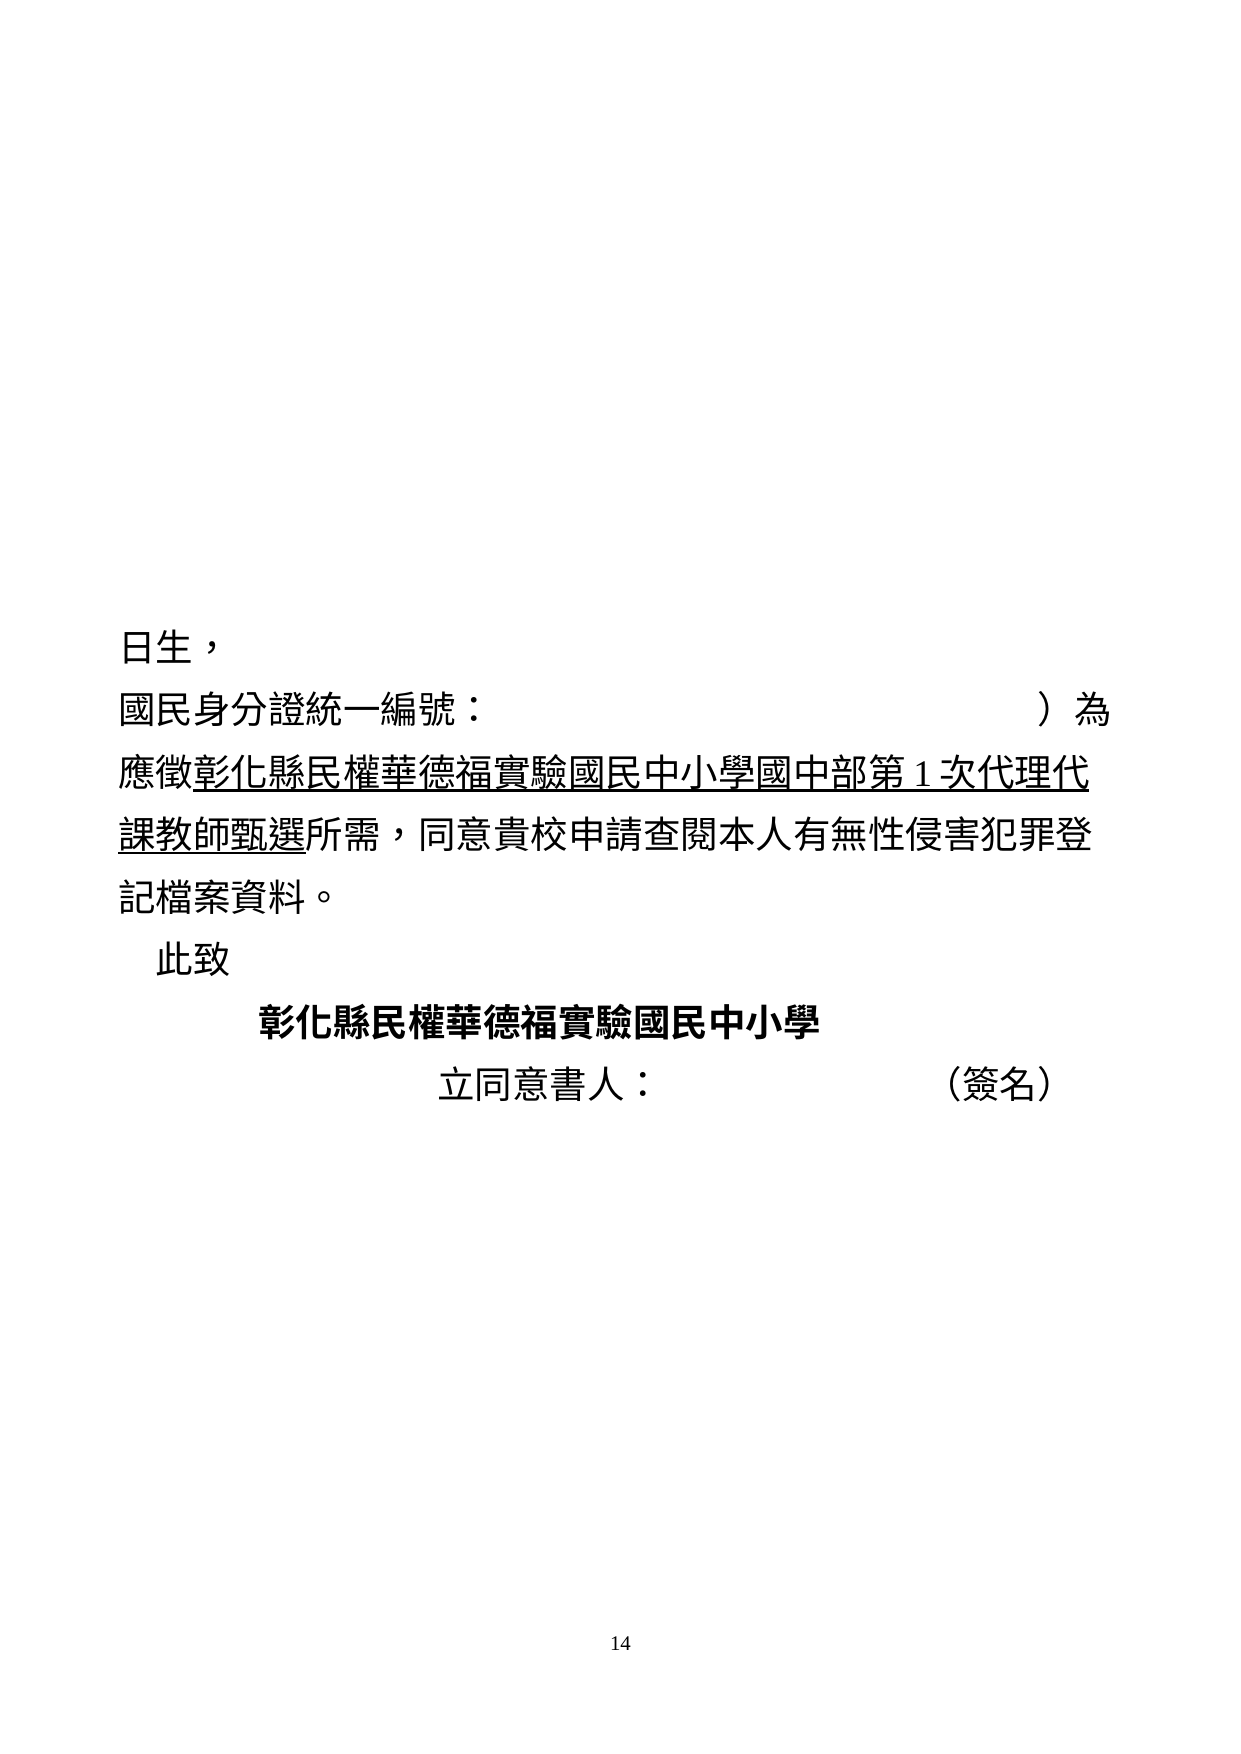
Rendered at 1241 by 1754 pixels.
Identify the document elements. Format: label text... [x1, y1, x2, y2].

text 此致 [118, 915, 1122, 978]
text 立同意書人： （簽名） [118, 1040, 1122, 1103]
text 彰化縣民權華德福實驗國民中小學 [118, 978, 1122, 1040]
text 國民身分證統一編號： ）為應徵彰化縣民權華德福實驗國民中小學國中部第1次代理代課教師甄選所需，同意貴校申請查閱本人有無性侵害犯罪登記檔案資料。 [118, 665, 1122, 915]
text 日生， [118, 603, 1122, 665]
